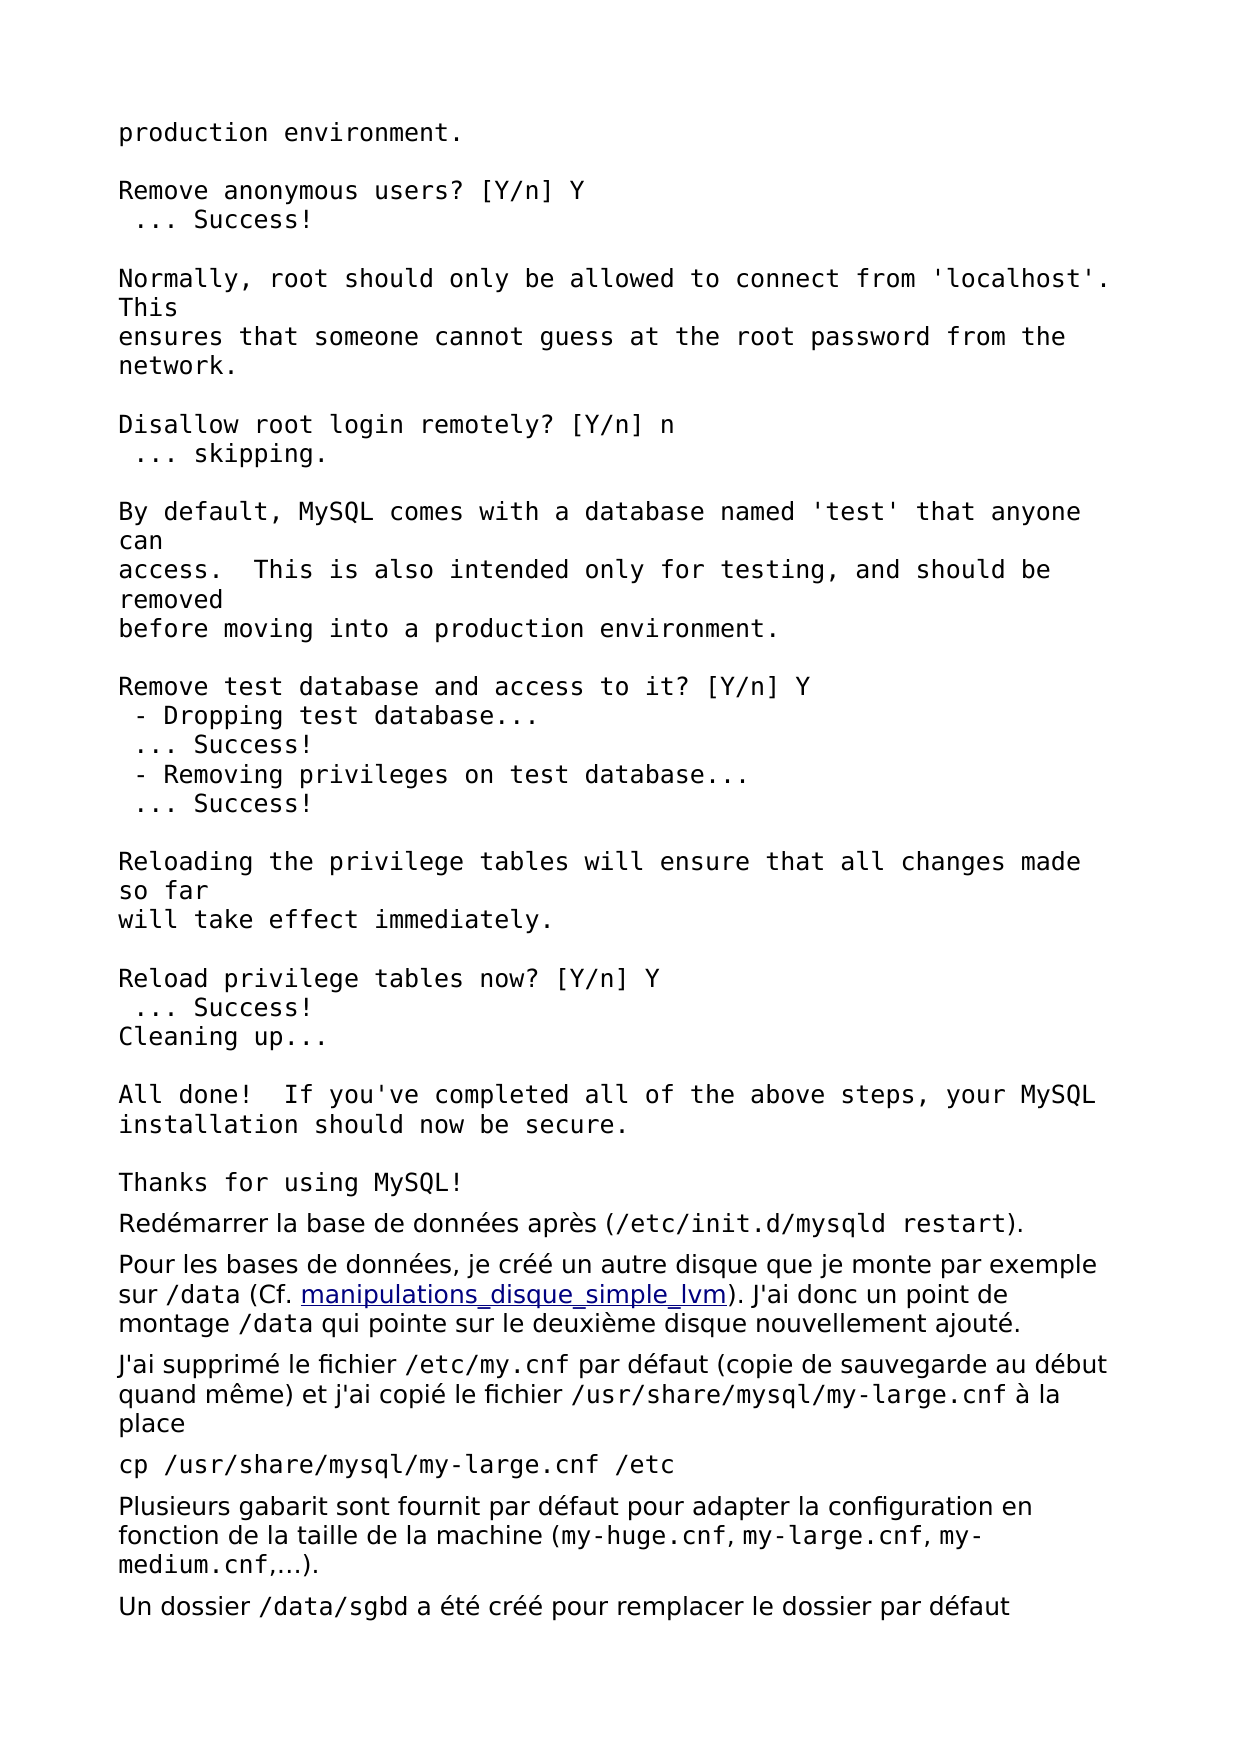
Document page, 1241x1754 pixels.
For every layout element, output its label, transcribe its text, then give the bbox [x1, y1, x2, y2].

text J'ai supprimé le fichier /etc/my.cnf par défaut (copie de sauvegarde au début quand même) et j'ai copié le fichier /usr/share/mysql/my-large.cnf à la place [118, 1351, 1122, 1438]
text production environment. Remove anonymous users? [Y/n] Y ... Success! Normally, root should only be allowed to connect from 'localhost'. This ensures that someone cannot guess at the root password from the network. Disallow root login remotely? [Y/n] n ... skipping. By default, MySQL comes with a database named 'test' that anyone can access. This is also intended only for testing, and should be removed before moving into a production environment. Remove test database and access to it? [Y/n] Y - Dropping test database... ... Success! - Removing privileges on test database... ... Success! Reloading the privilege tables will ensure that all changes made so far will take effect immediately. Reload privilege tables now? [Y/n] Y ... Success! Cleaning up... All done! If you've completed all of the above steps, your MySQL installation should now be secure. Thanks for using MySQL! [118, 118, 1122, 1197]
text Redémarrer la base de données après (/etc/init.d/mysqld restart). [118, 1209, 1122, 1238]
text Un dossier /data/sgbd a été créé pour remplacer le dossier par défaut [118, 1592, 1122, 1621]
text Plusieurs gabarit sont fournit par défaut pour adapter la configuration en fonction de la taille de la machine (my-huge.cnf, my-large.cnf, my-medium.cnf,…). [118, 1492, 1122, 1579]
text Pour les bases de données, je créé un autre disque que je monte par exemple sur /data (Cf. manipulations_disque_simple_lvm). J'ai donc un point de montage /data qui pointe sur le deuxième disque nouvellement ajouté. [118, 1251, 1122, 1338]
text cp /usr/share/mysql/my-large.cnf /etc [118, 1451, 1122, 1480]
